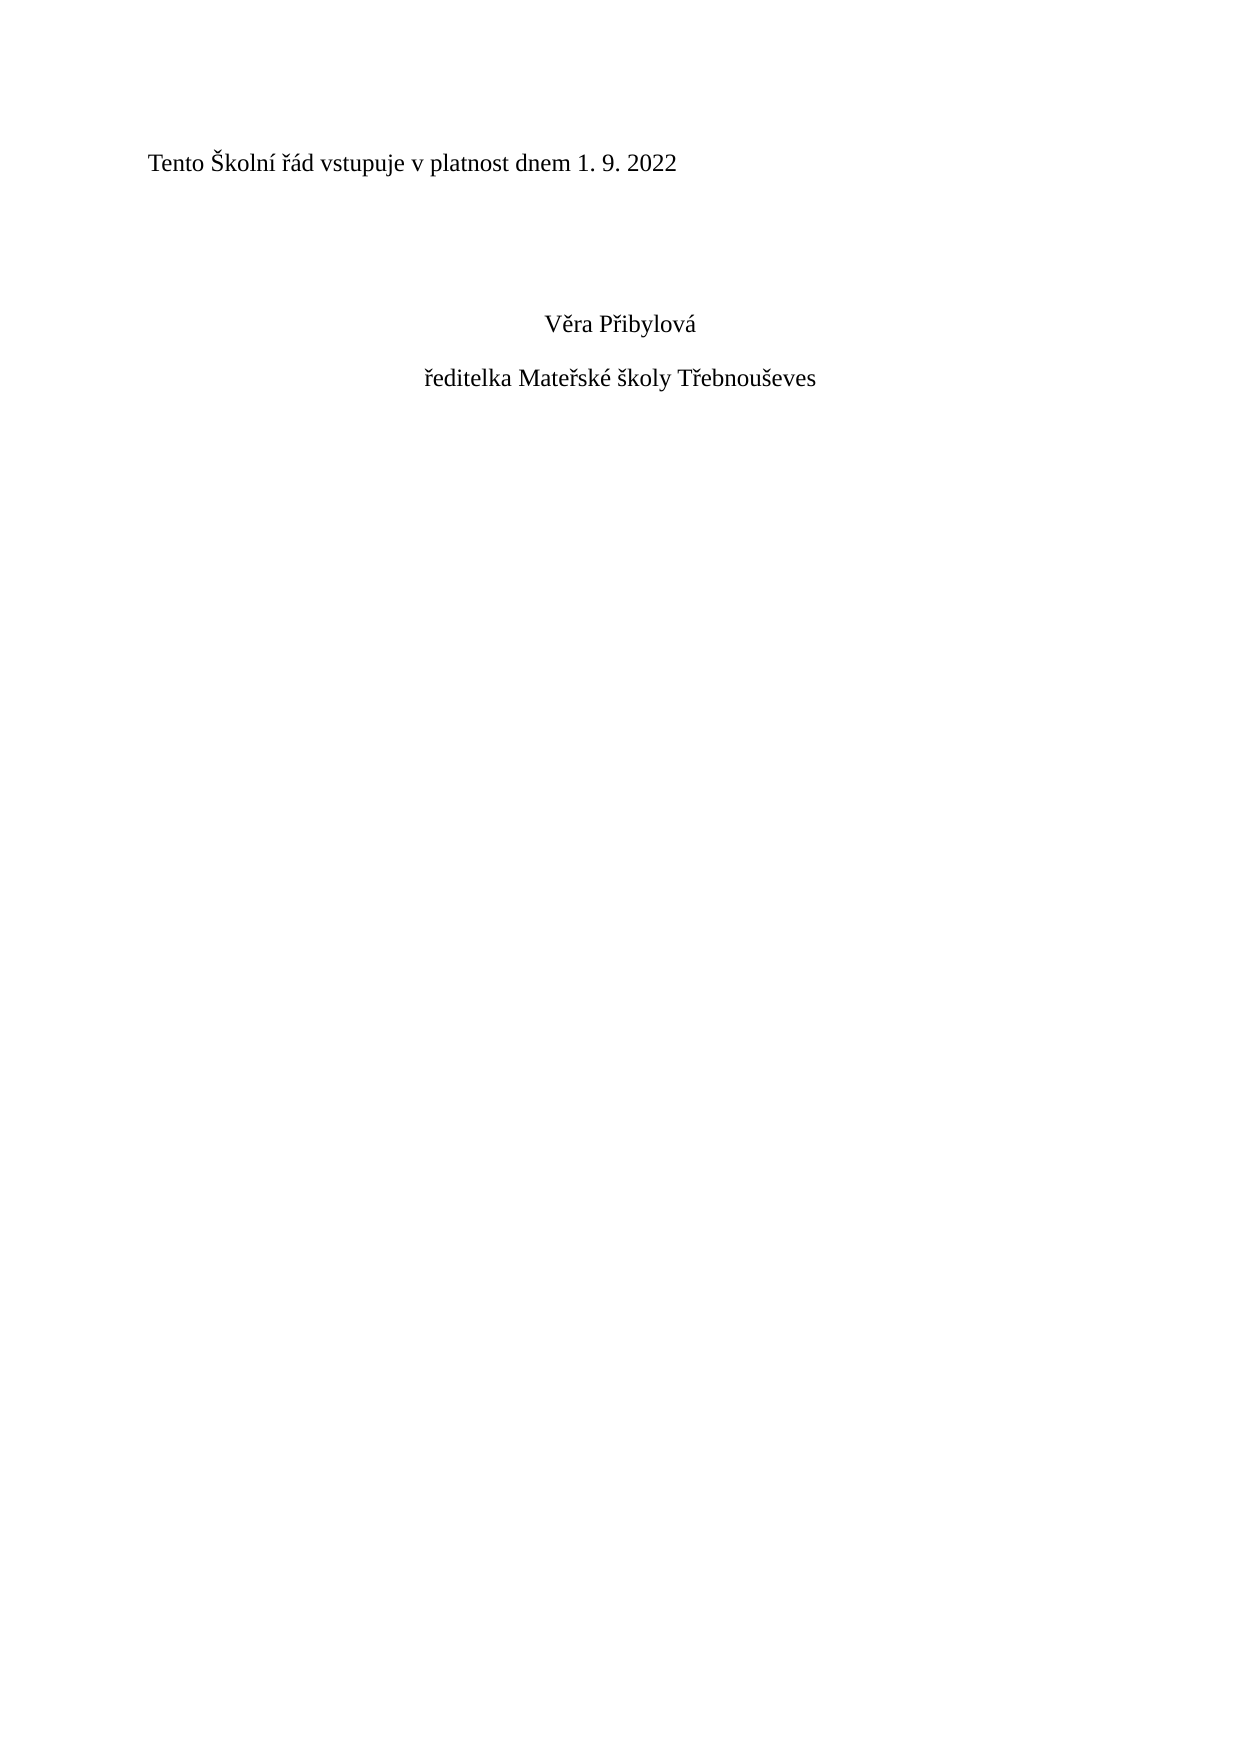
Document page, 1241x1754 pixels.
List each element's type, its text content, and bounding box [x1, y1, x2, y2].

text ředitelka Mateřské školy Třebnouševes [148, 363, 1093, 392]
text Věra Přibylová [148, 309, 1093, 338]
text Tento Školní řád vstupuje v platnost dnem 1. 9. 2022 [148, 148, 1093, 176]
